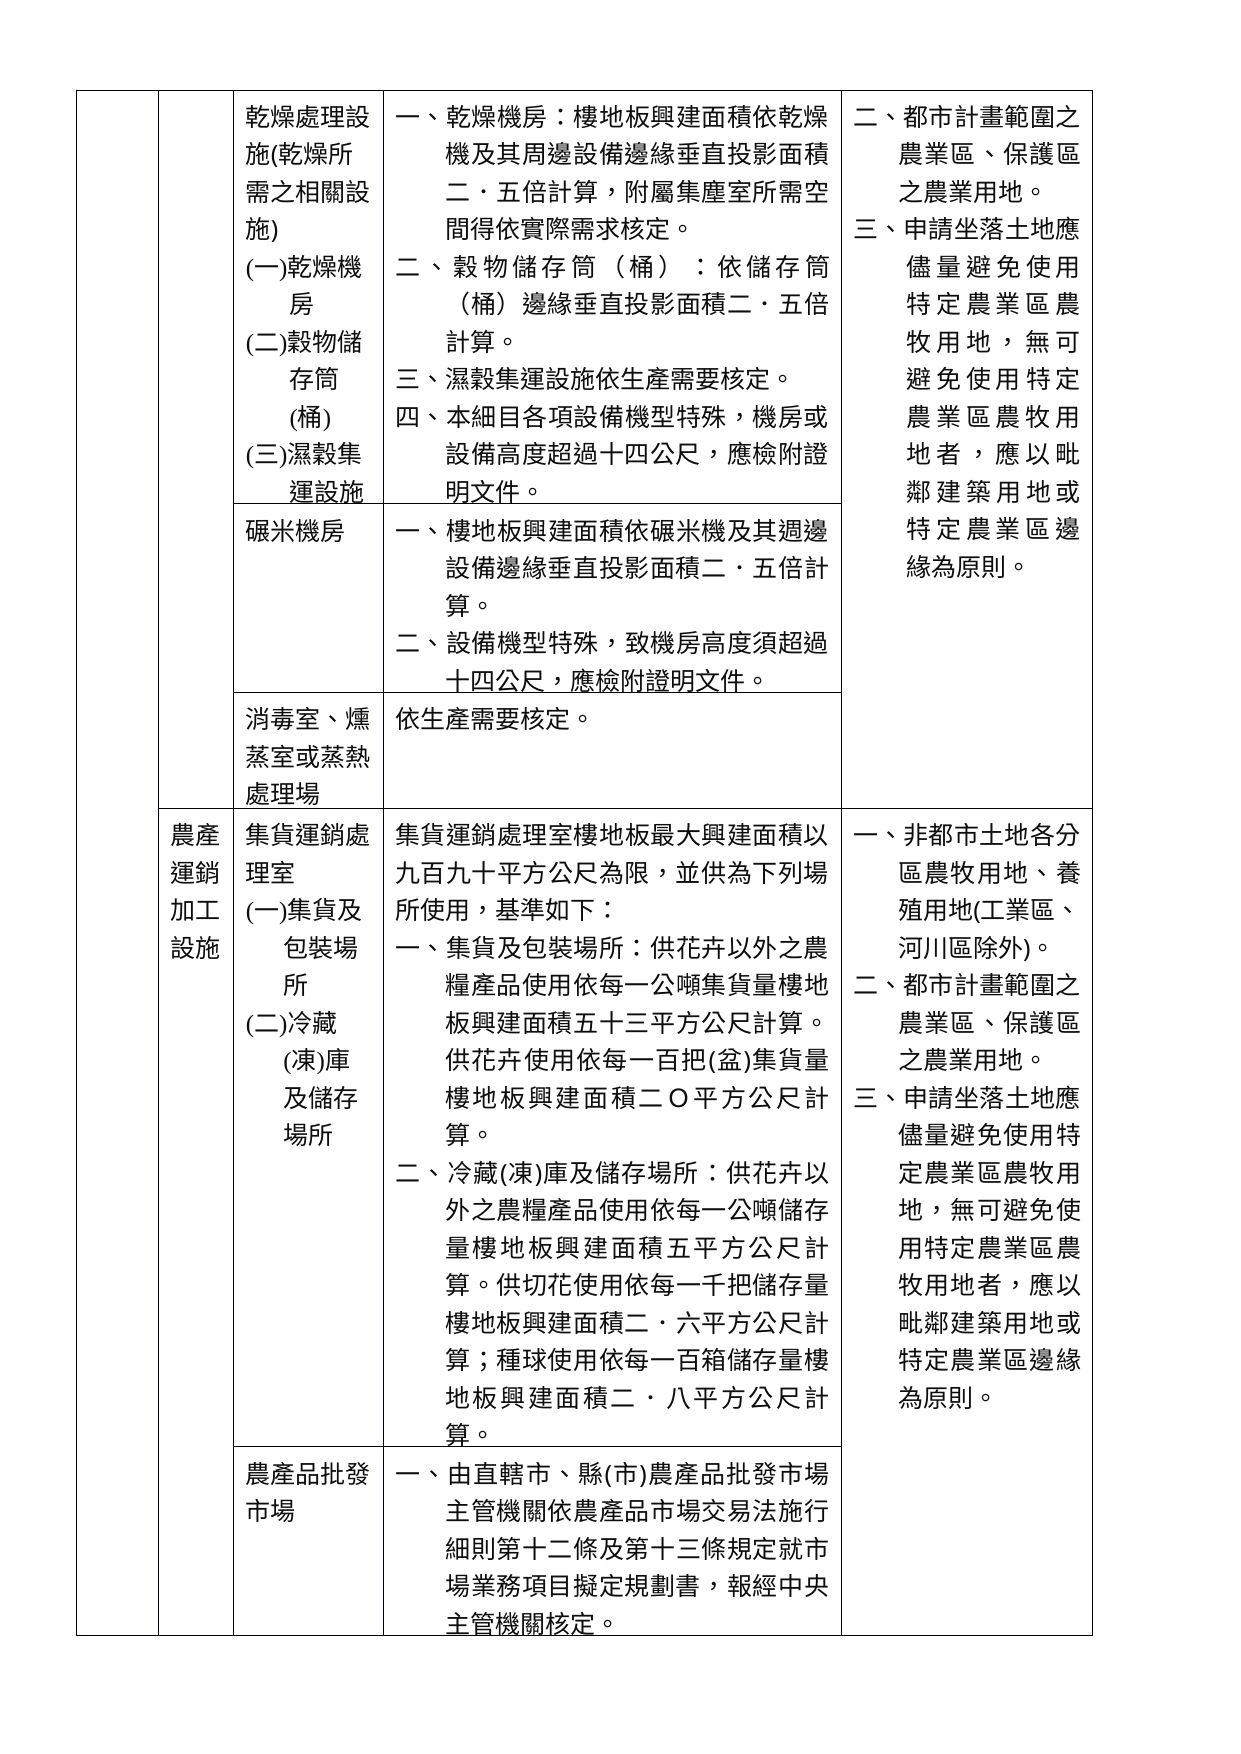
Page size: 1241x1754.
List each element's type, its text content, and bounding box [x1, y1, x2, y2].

table_cell 集貨運銷處理室 (一)集貨及包裝場所 (二)冷藏(凍)庫及儲存場所 [234, 809, 383, 1446]
table_cell 農產品批發市場 [234, 1447, 383, 1635]
table_cell 集貨運銷處理室樓地板最大興建面積以九百九十平方公尺為限，並供為下列場所使用，基準如下： 一、集貨及包裝場所：供花卉以外之農糧產品使用依每一公噸集貨量樓地板興建面積五十三平方公尺計算。供花卉使用依每一百把(盆)集貨量樓地板興建面積二Ｏ平方公尺計算。 二、冷藏(凍)庫及儲存場所：供花卉以外之農糧產品使用依每一公噸儲存量樓地板興建面積五平方公尺計算。供切花使用依每一千把儲存量樓地板興建面積二．六平方公尺計算；種球使用依每一百箱儲存量樓地板興建面積二．八平方公尺計算。 [384, 809, 841, 1446]
table_cell 一、由直轄市、縣(市)農產品批發市場主管機關依農產品市場交易法施行細則第十二條及第十三條規定就市場業務項目擬定規劃書，報經中央主管機關核定。 [384, 1447, 841, 1635]
table_cell 二、都市計畫範圍之農業區、保護區之農業用地。 三、申請坐落土地應儘量避免使用特定農業區農牧用地，無可避免使用特定農業區農牧用地者，應以毗鄰建築用地或特定農業區邊緣為原則。 [842, 91, 1092, 808]
table_cell 一、非都市土地各分區農牧用地、養殖用地(工業區、河川區除外)。 二、都市計畫範圍之農業區、保護區之農業用地。 三、申請坐落土地應儘量避免使用特定農業區農牧用地，無可避免使用特定農業區農牧用地者，應以毗鄰建築用地或特定農業區邊緣為原則。 [842, 809, 1092, 1635]
table_cell 一、樓地板興建面積依碾米機及其週邊設備邊緣垂直投影面積二．五倍計算。 二、設備機型特殊，致機房高度須超過十四公尺，應檢附證明文件。 [384, 504, 841, 692]
table_cell 農產運銷加工設施 [159, 809, 233, 1635]
table_cell [159, 91, 233, 808]
table_cell 一、乾燥機房：樓地板興建面積依乾燥機及其周邊設備邊緣垂直投影面積二．五倍計算，附屬集塵室所需空間得依實際需求核定。 二、穀物儲存筒（桶）：依儲存筒（桶）邊緣垂直投影面積二．五倍計算。 三、濕穀集運設施依生產需要核定。 四、本細目各項設備機型特殊，機房或設備高度超過十四公尺，應檢附證明文件。 [384, 91, 841, 503]
table_cell 消毒室、燻蒸室或蒸熱處理場 [234, 693, 383, 808]
table_cell 碾米機房 [234, 504, 383, 692]
table_cell 依生產需要核定。 [384, 693, 841, 808]
table_cell [77, 91, 158, 1635]
table_cell 乾燥處理設施(乾燥所需之相關設施) (一)乾燥機房 (二)穀物儲存筒(桶) (三)濕穀集運設施 [234, 91, 383, 503]
